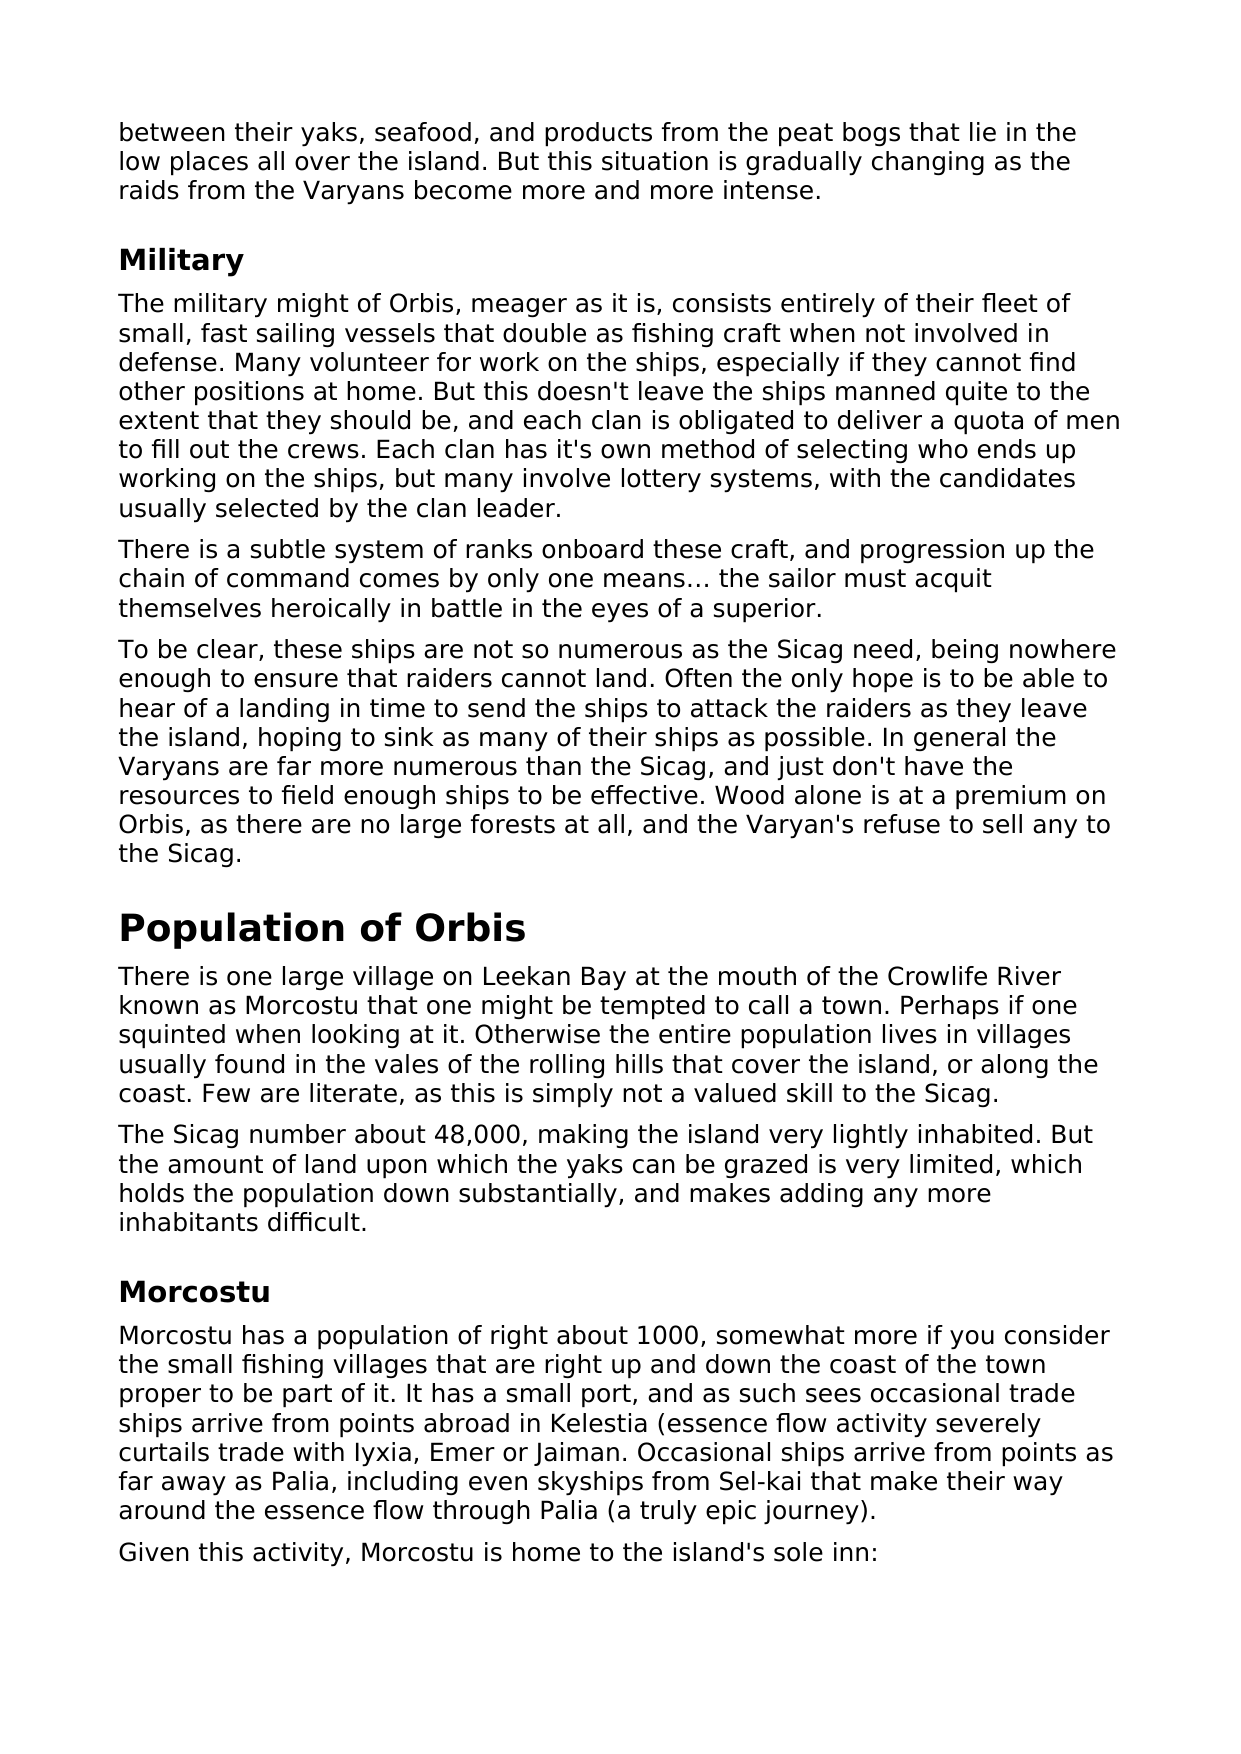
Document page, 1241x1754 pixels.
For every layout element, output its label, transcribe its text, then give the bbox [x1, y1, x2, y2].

subtitle Population of Orbis [118, 906, 1122, 950]
subtitle Military [118, 243, 1122, 277]
text The Sicag number about 48,000, making the island very lightly inhabited. But the amount of land upon which the yaks can be grazed is very limited, which holds the population down substantially, and makes adding any more inhabitants difficult. [118, 1121, 1122, 1237]
text Given this activity, Morcostu is home to the island's sole inn: [118, 1538, 1122, 1567]
text There is one large village on Leekan Bay at the mouth of the Crowlife River known as Morcostu that one might be tempted to call a town. Perhaps if one squinted when looking at it. Otherwise the entire population lives in villages usually found in the vales of the rolling hills that cover the island, or along the coast. Few are literate, as this is simply not a valued skill to the Sicag. [118, 962, 1122, 1108]
text The military might of Orbis, meager as it is, consists entirely of their fleet of small, fast sailing vessels that double as fishing craft when not involved in defense. Many volunteer for work on the ships, especially if they cannot find other positions at home. But this doesn't leave the ships manned quite to the extent that they should be, and each clan is obligated to deliver a quota of men to fill out the crews. Each clan has it's own method of selecting who ends up working on the ships, but many involve lottery systems, with the candidates usually selected by the clan leader. [118, 289, 1122, 523]
text To be clear, these ships are not so numerous as the Sicag need, being nowhere enough to ensure that raiders cannot land. Often the only hope is to be able to hear of a landing in time to send the ships to attack the raiders as they leave the island, hoping to sink as many of their ships as possible. In general the Varyans are far more numerous than the Sicag, and just don't have the resources to field enough ships to be effective. Wood alone is at a premium on Orbis, as there are no large forests at all, and the Varyan's refuse to sell any to the Sicag. [118, 635, 1122, 869]
text There is a subtle system of ranks onboard these craft, and progression up the chain of command comes by only one means… the sailor must acquit themselves heroically in battle in the eyes of a superior. [118, 535, 1122, 623]
subtitle Morcostu [118, 1275, 1122, 1309]
text Morcostu has a population of right about 1000, somewhat more if you consider the small fishing villages that are right up and down the coast of the town proper to be part of it. It has a small port, and as such sees occasional trade ships arrive from points abroad in Kelestia (essence flow activity severely curtails trade with Iyxia, Emer or Jaiman. Occasional ships arrive from points as far away as Palia, including even skyships from Sel-kai that make their way around the essence flow through Palia (a truly epic journey). [118, 1321, 1122, 1526]
text between their yaks, seafood, and products from the peat bogs that lie in the low places all over the island. But this situation is gradually changing as the raids from the Varyans become more and more intense. [118, 118, 1122, 206]
